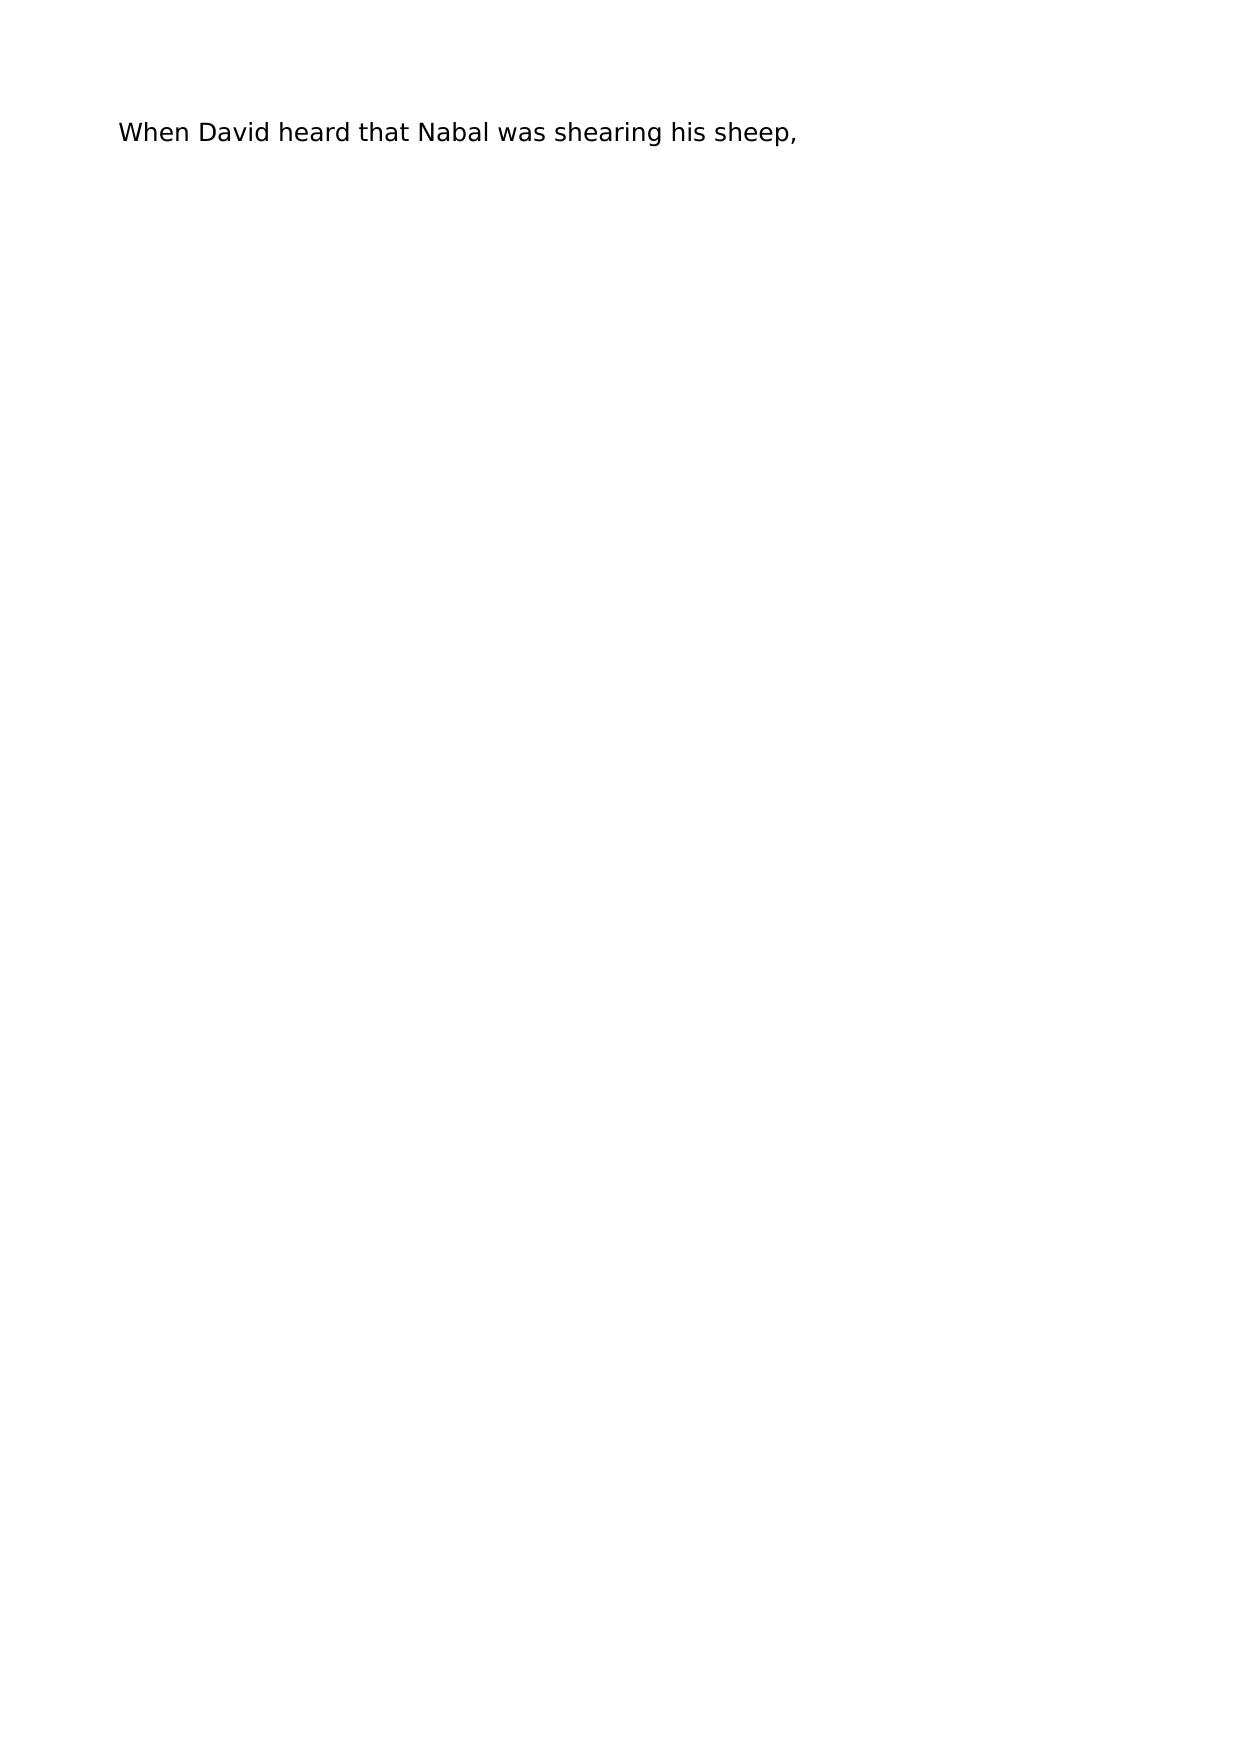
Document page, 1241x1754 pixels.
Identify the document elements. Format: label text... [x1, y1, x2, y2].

text When David heard that Nabal was shearing his sheep, [118, 118, 1122, 147]
